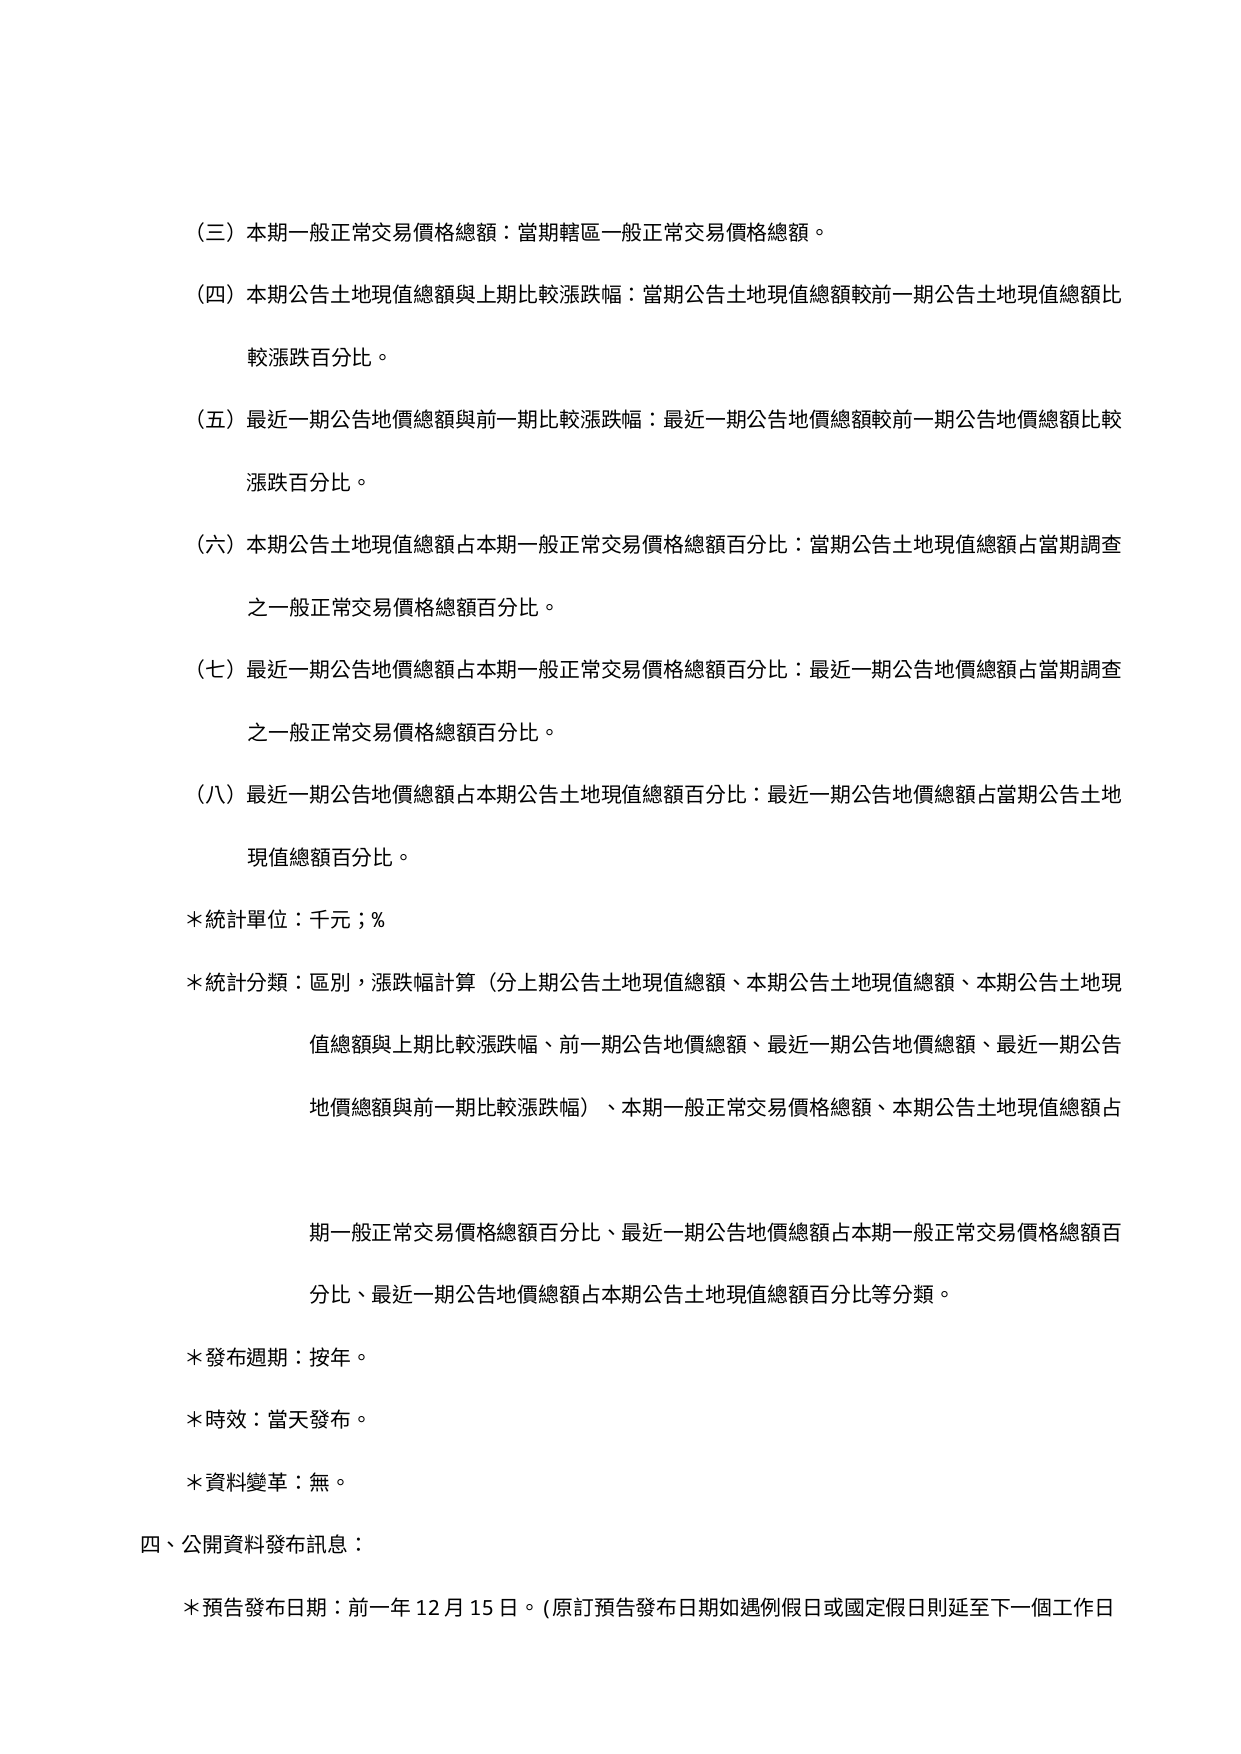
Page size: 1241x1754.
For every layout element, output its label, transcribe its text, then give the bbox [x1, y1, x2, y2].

table_cell ＊統計單位：千元；% ＊統計分類：區別，漲跌幅計算（分上期公告土地現值總額、本期公告土地現值總額、本期公告土地現 值總額與上期比較漲跌幅、前一期公告地價總額、最近一期公告地價總額、最近一期公告 地價總額與前一期比較漲跌幅）、本期一般正常交易價格總額、本期公告土地現值總額占本 期一般正常交易價格總額百分比、最近一期公告地價總額占本期一般正常交易價格總額百 分比、最近一期公告地價總額占本期公告土地現值總額百分比等分類。 ＊發布週期：按年。 ＊時效：當天發布。 ＊資料變革：無。 [174, 877, 1133, 1502]
table_cell （一）上期公告土地現值(前一期公告地價)總額：上期（前一期）轄區公告土地現值(公告地價)總額。 （二）本期公告土地現值(最近一期公告地價)總額：本期(最近一期）轄區公告土地現值(公告地價)總額。 （三）本期一般正常交易價格總額：當期轄區一般正常交易價格總額。 （四）本期公告土地現值總額與上期比較漲跌幅：當期公告土地現值總額較前一期公告土地現值總額比 較漲跌百分比。 （五）最近一期公告地價總額與前一期比較漲跌幅：最近一期公告地價總額較前一期公告地價總額比較 漲跌百分比。 （六）本期公告土地現值總額占本期一般正常交易價格總額百分比：當期公告土地現值總額占當期調查 之一般正常交易價格總額百分比。 （七）最近一期公告地價總額占本期一般正常交易價格總額百分比：最近一期公告地價總額占當期調查 之一般正常交易價格總額百分比。 （八）最近一期公告地價總額占本期公告土地現值總額百分比：最近一期公告地價總額占當期公告土地 現值總額百分比。 [174, 127, 1133, 877]
table_cell 四、公開資料發布訊息： ＊預告發布日期：前一年12月15日。(原訂預告發布日期如遇例假日或國定假日則延至下一個工作日發 布) ＊同步發送單位：臺中市政府主計處、臺中市政府地政局。 [129, 1502, 1133, 1627]
table_cell [129, 127, 174, 877]
table_cell [129, 877, 174, 1502]
